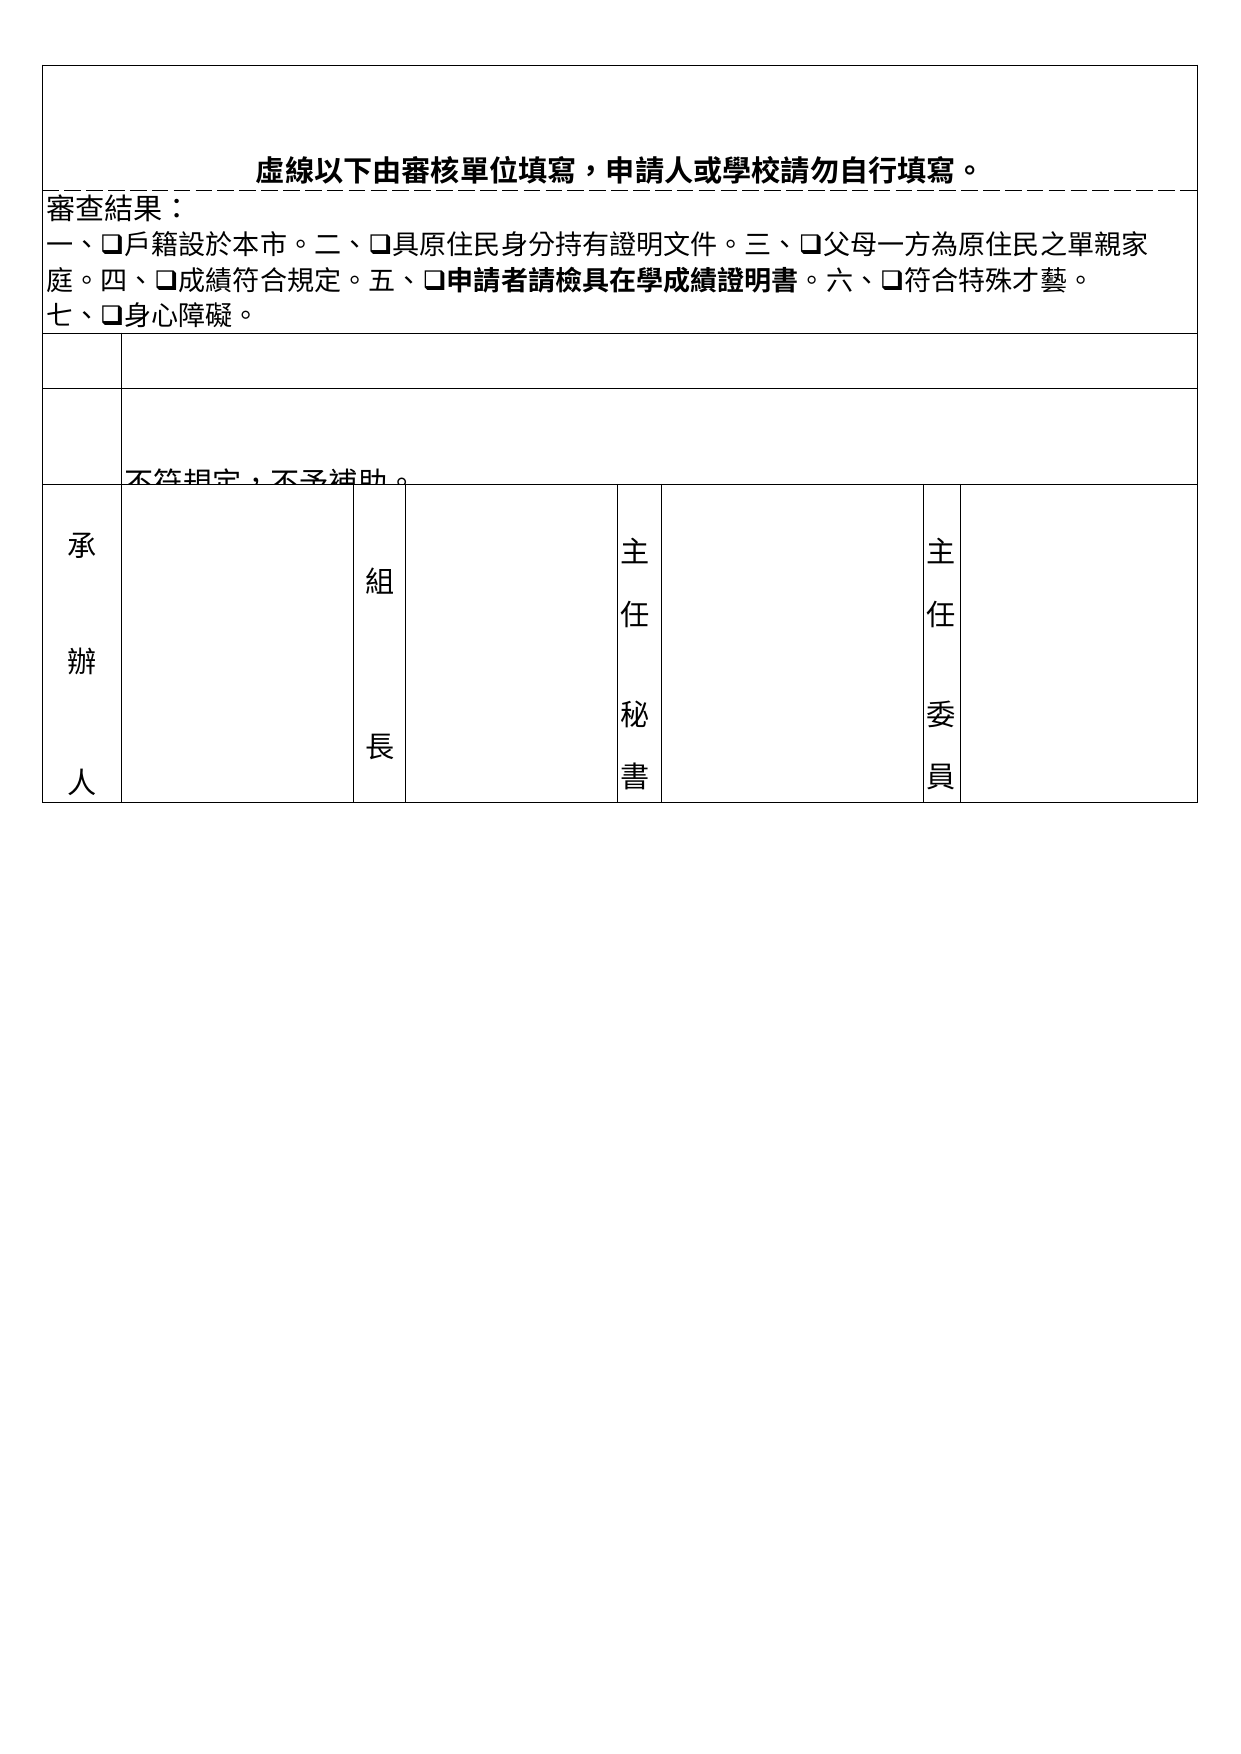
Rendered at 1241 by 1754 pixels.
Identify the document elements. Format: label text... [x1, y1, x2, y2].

table_cell 不符規定，不予補助。 未設籍本市；成績未達合格標準；無原住民身分但非單親家庭子女。 [122, 389, 1197, 484]
table_cell [662, 485, 923, 802]
table_cell [961, 485, 1197, 802]
table_cell 虛線以下由審核單位填寫，申請人或學校請勿自行填寫。 [43, 66, 1197, 189]
table_cell [406, 485, 617, 802]
table_cell [43, 334, 121, 387]
table_cell 承 辦 人 [43, 485, 121, 802]
table_cell 主任 秘書 [618, 485, 661, 802]
table_cell 符合高雄市原住民學生獎助學金要點規定，擬准予核給新台幣伍仟元。 [122, 334, 1197, 387]
table_cell 審查結果： 一、戶籍設於本市。二、具原住民身分持有證明文件。三、父母一方為原住民之單親家庭。四、成績符合規定。五、申請者請檢具在學成績證明書。六、符合特殊才藝。 七、身心障礙。 [43, 190, 1197, 333]
table_cell [43, 389, 121, 484]
table_cell 組 長 [354, 485, 405, 802]
table_cell [122, 485, 353, 802]
table_cell 主任 委員 [924, 485, 960, 802]
